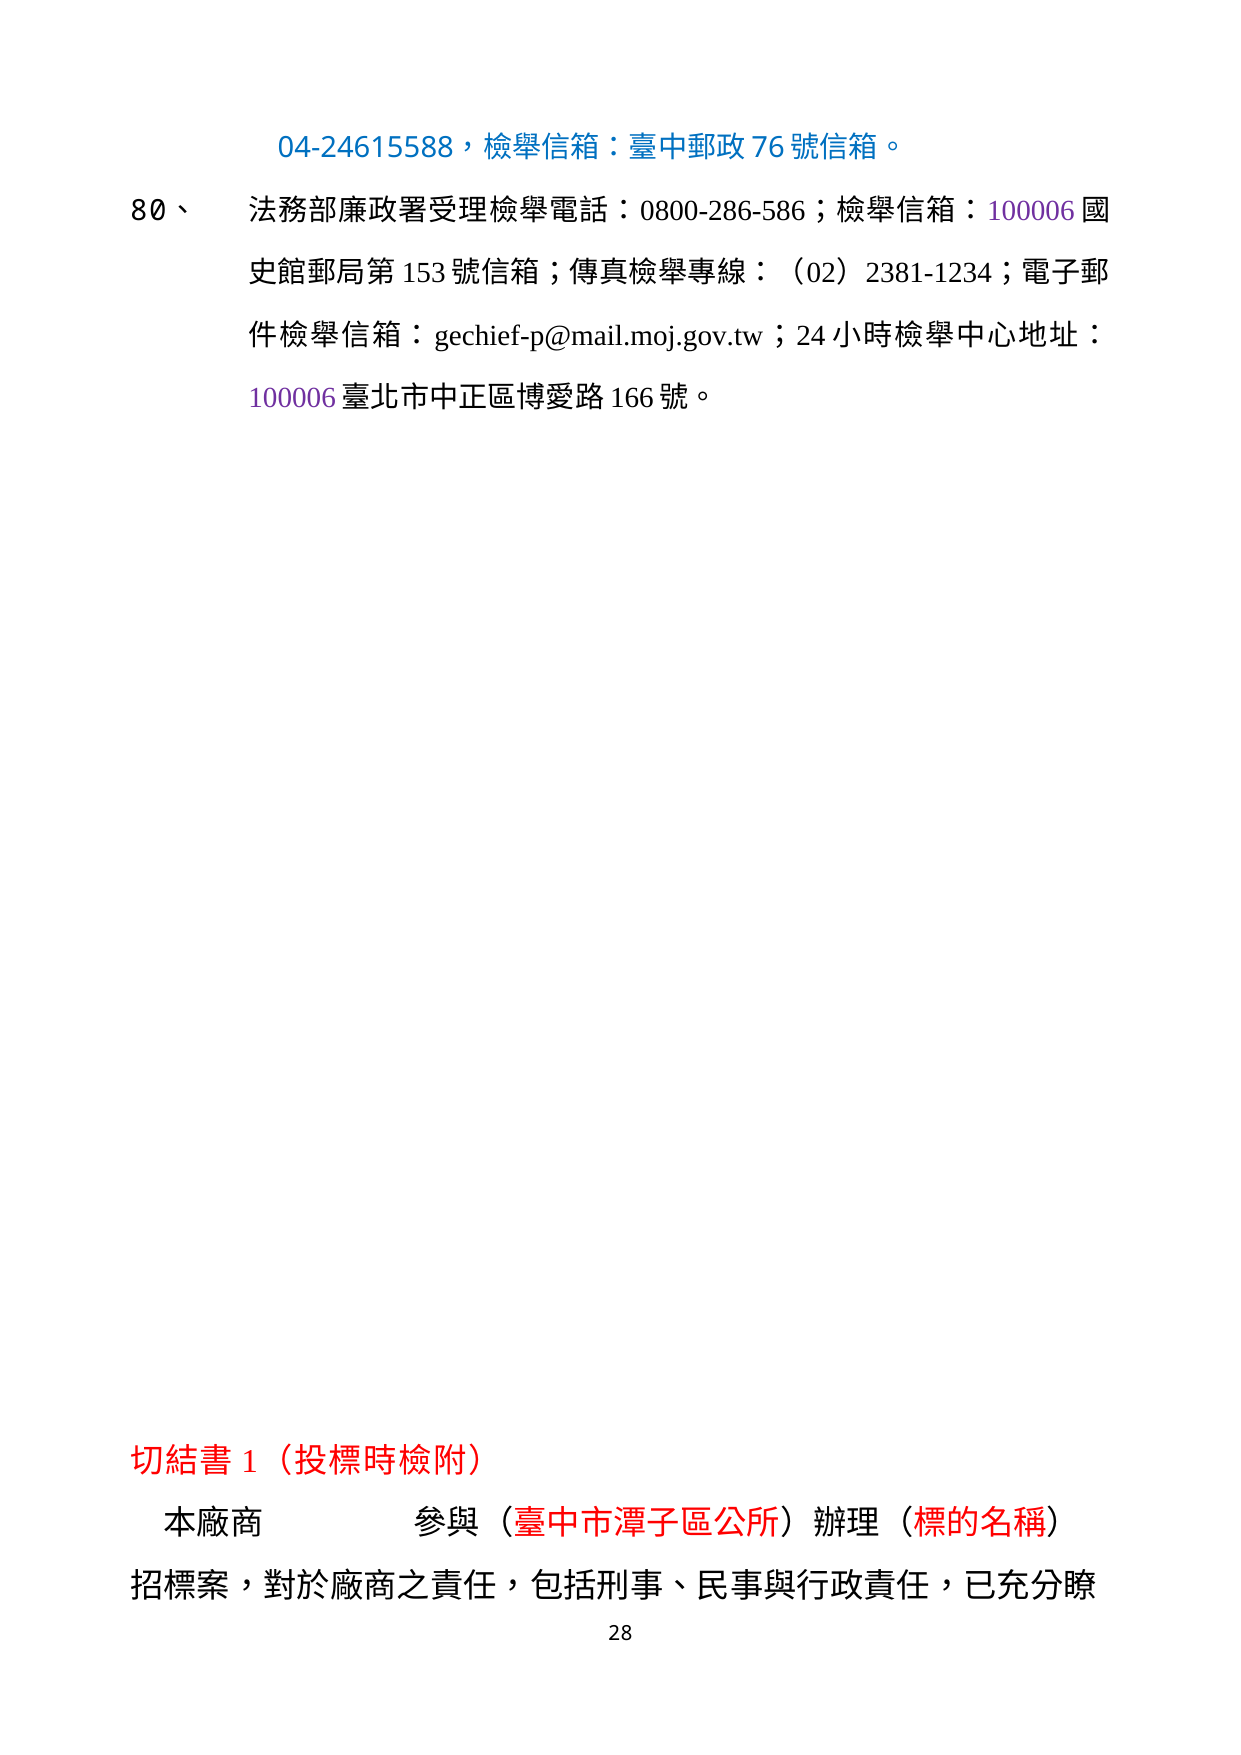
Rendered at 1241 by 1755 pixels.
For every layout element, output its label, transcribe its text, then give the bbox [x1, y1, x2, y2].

text 4.法務部調查局，檢舉電話：02-29177777，檢舉信箱：新店郵政60000號信箱；臺中市調查處，檢舉電話：04-23038888，檢舉信箱：臺中郵政60000號信箱；中部地區機動工作站，檢舉電話：04-24615588，檢舉信箱：臺中郵政76號信箱。 [248, 103, 1110, 166]
text 切結書1（投標時檢附） [130, 1416, 1110, 1478]
text 本廠商 參與（臺中市潭子區公所）辦理（標的名稱）招標案，對於廠商之責任，包括刑事、民事與行政責任，已充分瞭 [130, 1478, 1110, 1603]
list 法務部廉政署受理檢舉電話：0800-286-586；檢舉信箱：100006國史館郵局第153號信箱；傳真檢舉專線：（02）2381-1234；電子郵件檢舉信箱：gechief-p@mail.moj.gov.tw；24小時檢舉中心地址：100006臺北市中正區博愛路166號。 [130, 166, 1110, 416]
